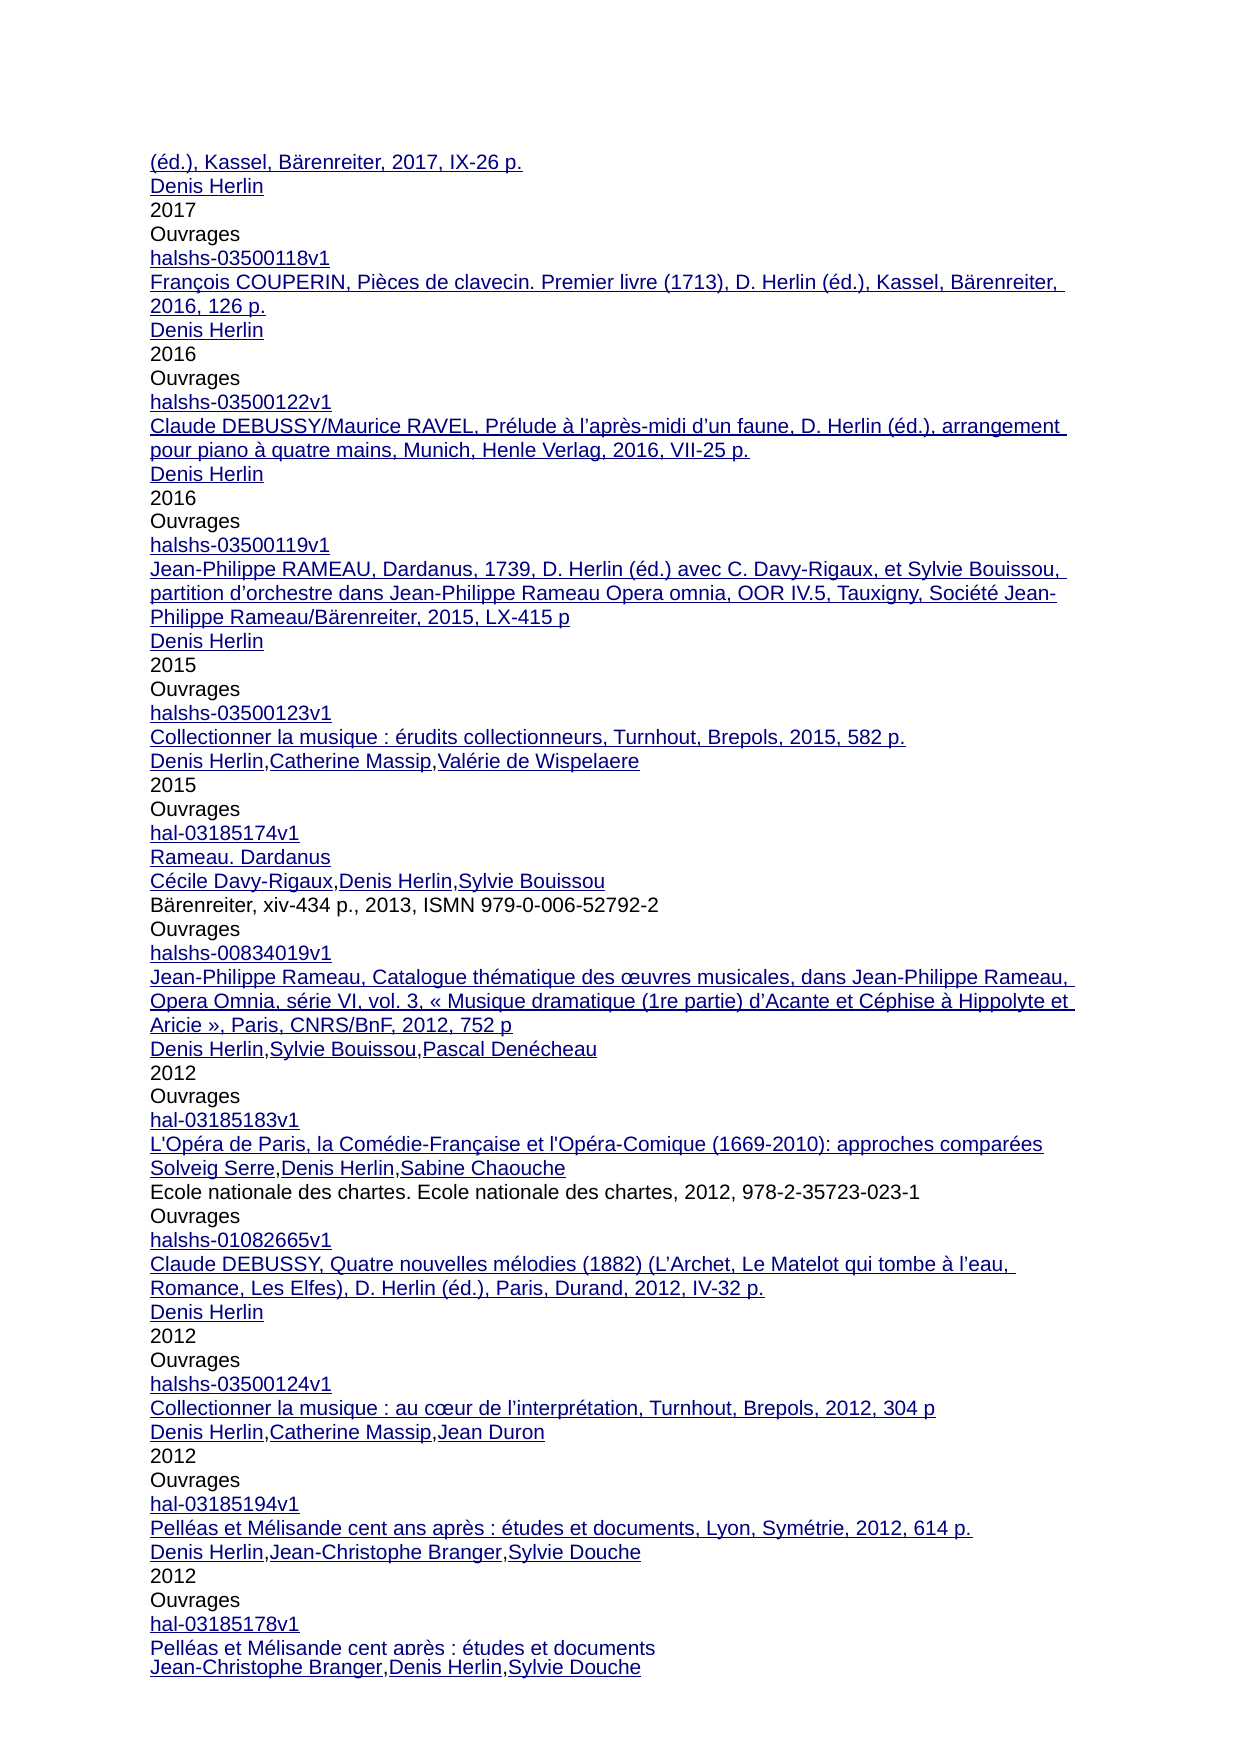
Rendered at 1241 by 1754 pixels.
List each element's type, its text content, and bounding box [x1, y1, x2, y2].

table_cell Jean-Philippe Rameau, Catalogue thématique des œuvres musicales, dans Jean-Philippe Rameau, Opera Omnia, série VI, vol. 3, « Musique dramatique (1re partie) d’Acante et Céphise à Hippolyte et Aricie », Paris, CNRS/BnF, 2012, 752 p Denis Herlin,Sylvie Bouissou,Pascal Denécheau 2012 Ouvrages hal-03185183v1 [150, 965, 1090, 1132]
table_cell Pelléas et Mélisande cent après : études et documents Jean-Christophe Branger,Denis Herlin,Sylvie Douche [150, 1635, 1090, 1679]
table_cell L'Opéra de Paris, la Comédie-Française et l'Opéra-Comique (1669-2010): approches comparées Solveig Serre,Denis Herlin,Sabine Chaouche Ecole nationale des chartes. Ecole nationale des chartes, 2012, 978-2-35723-023-1 Ouvrages halshs-01082665v1 [150, 1132, 1090, 1252]
table_cell François COUPERIN, Pièces de clavecin. Premier livre (1713), D. Herlin (éd.), Kassel, Bärenreiter, 2016, 126 p. Denis Herlin 2016 Ouvrages halshs-03500122v1 [150, 270, 1090, 413]
table_cell Jean-Philippe RAMEAU, Dardanus, 1739, D. Herlin (éd.) avec C. Davy-Rigaux, et Sylvie Bouissou, partition d’orchestre dans Jean-Philippe Rameau Opera omnia, OOR IV.5, Tauxigny, Société Jean-Philippe Rameau/Bärenreiter, 2015, LX-415 p Denis Herlin 2015 Ouvrages halshs-03500123v1 [150, 557, 1090, 725]
table_cell Collectionner la musique : érudits collectionneurs, Turnhout, Brepols, 2015, 582 p. Denis Herlin,Catherine Massip,Valérie de Wispelaere 2015 Ouvrages hal-03185174v1 [150, 725, 1090, 845]
table_cell Claude DEBUSSY/Maurice RAVEL, Prélude à l’après-midi d’un faune, D. Herlin (éd.), arrangement pour piano à quatre mains, Munich, Henle Verlag, 2016, VII-25 p. Denis Herlin 2016 Ouvrages halshs-03500119v1 [150, 414, 1090, 557]
table_cell Pelléas et Mélisande cent ans après : études et documents, Lyon, Symétrie, 2012, 614 p. Denis Herlin,Jean-Christophe Branger,Sylvie Douche 2012 Ouvrages hal-03185178v1 [150, 1516, 1090, 1635]
table_cell Claude DEBUSSY, Quatre nouvelles mélodies (1882) (L’Archet, Le Matelot qui tombe à l’eau, Romance, Les Elfes), D. Herlin (éd.), Paris, Durand, 2012, IV-32 p. Denis Herlin 2012 Ouvrages halshs-03500124v1 [150, 1252, 1090, 1396]
table_cell Collectionner la musique : au cœur de l’interprétation, Turnhout, Brepols, 2012, 304 p Denis Herlin,Catherine Massip,Jean Duron 2012 Ouvrages hal-03185194v1 [150, 1396, 1090, 1516]
table_cell Rameau. Dardanus Cécile Davy-Rigaux,Denis Herlin,Sylvie Bouissou Bärenreiter, xiv-434 p., 2013, ISMN 979-0-006-52792-2 Ouvrages halshs-00834019v1 [150, 845, 1090, 964]
table_cell Camille SAINT-SAËNS, Sonate pour violoncelle et piano en ré majeur (première édition), D. Herlin (éd.), Kassel, Bärenreiter, 2017, IX-26 p. Denis Herlin 2017 Ouvrages halshs-03500118v1 [150, 150, 1090, 270]
